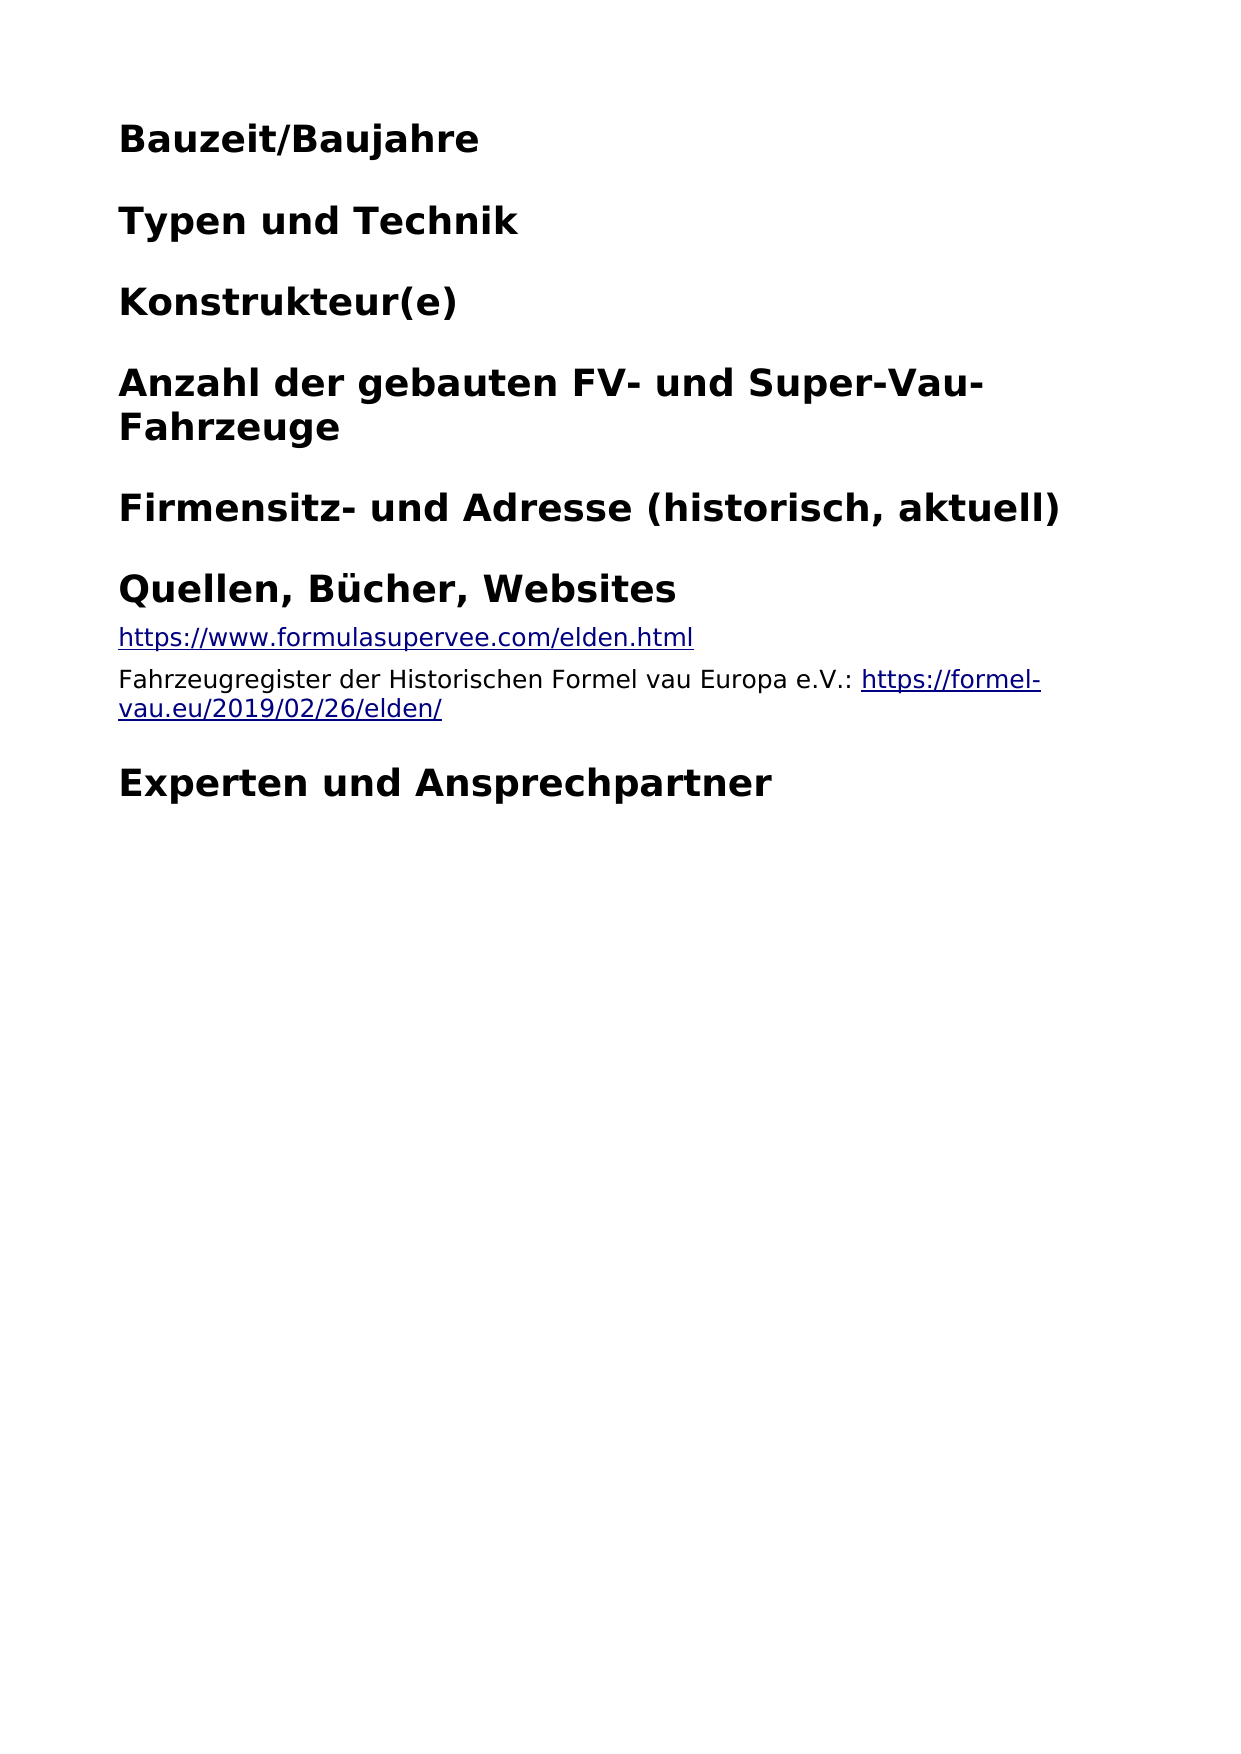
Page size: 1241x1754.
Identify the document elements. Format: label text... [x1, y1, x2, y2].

text https://www.formulasupervee.com/elden.html [118, 624, 1122, 653]
subtitle Firmensitz- und Adresse (historisch, aktuell) [118, 486, 1122, 530]
subtitle Quellen, Bücher, Websites [118, 567, 1122, 611]
subtitle Konstrukteur(e) [118, 280, 1122, 324]
subtitle Bauzeit/Baujahre [118, 118, 1122, 162]
subtitle Experten und Ansprechpartner [118, 761, 1122, 805]
text Fahrzeugregister der Historischen Formel vau Europa e.V.: https://formel-vau.eu/2019/02/26/elden/ [118, 665, 1122, 724]
subtitle Typen und Technik [118, 199, 1122, 243]
subtitle Anzahl der gebauten FV- und Super-Vau-Fahrzeuge [118, 362, 1122, 449]
